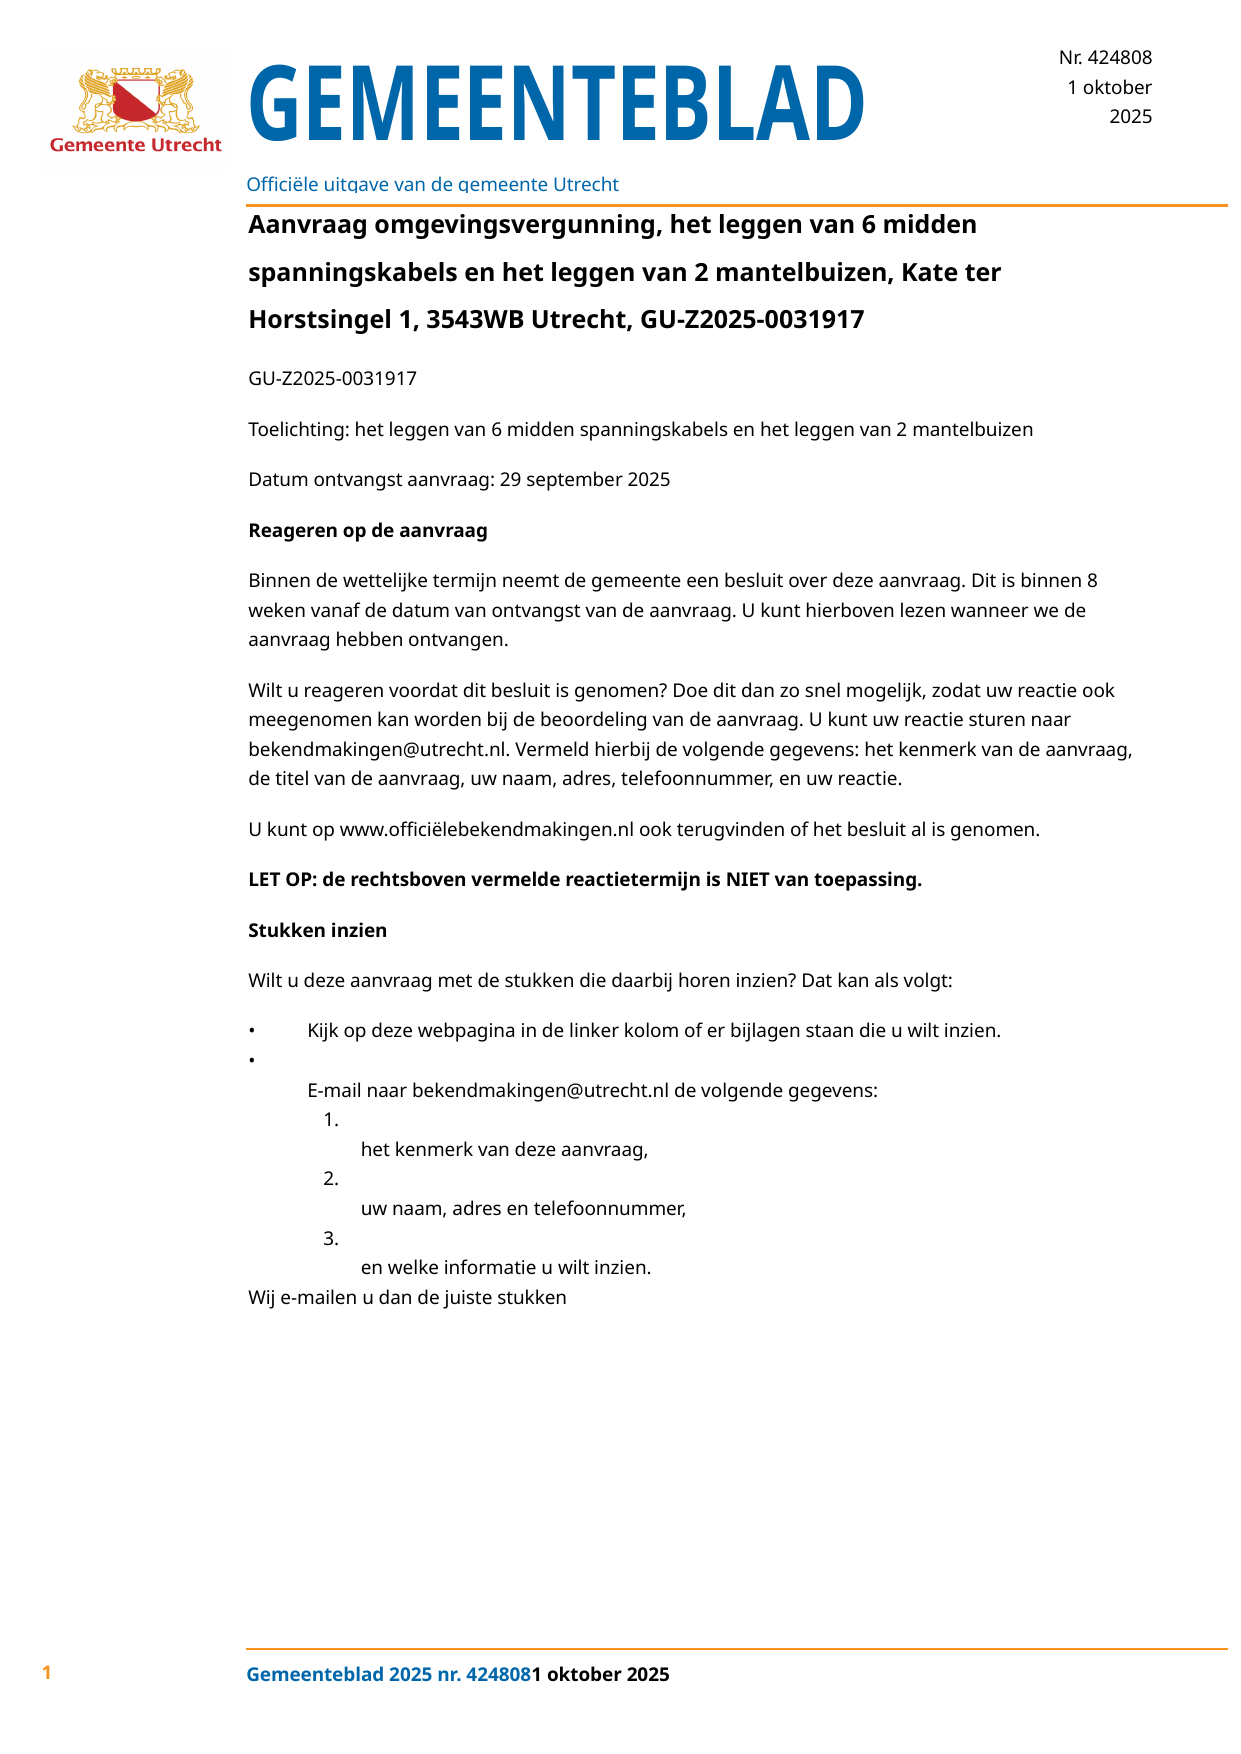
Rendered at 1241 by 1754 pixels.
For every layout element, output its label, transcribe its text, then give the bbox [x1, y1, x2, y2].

list uw naam, adres en telefoonnummer, [323, 1195, 1152, 1221]
list het kenmerk van deze aanvraag, [323, 1136, 1152, 1162]
text Wilt u reageren voordat dit besluit is genomen? Doe dit dan zo snel mogelijk, zodat uw reactie ook meegenomen kan worden bij de beoordeling van de aanvraag. U kunt uw reactie sturen naar bekendmakingen@utrecht.nl. Vermeld hierbij de volgende gegevens: het kenmerk van de aanvraag, de titel van de aanvraag, uw naam, adres, telefoonnummer, en uw reactie. [248, 677, 1152, 791]
list Kijk op deze webpagina in de linker kolom of er bijlagen staan die u wilt inzien. [248, 1018, 1152, 1043]
picture [41, 47, 231, 172]
text LET OP: de rechtsboven vermelde reactietermijn is NIET van toepassing. [248, 866, 1152, 892]
text GU-Z2025-0031917 [248, 366, 1152, 391]
text Aanvraag omgevingsvergunning, het leggen van 6 midden spanningskabels en het leggen van 2 mantelbuizen, Kate ter Horstsingel 1, 3543WB Utrecht, GU-Z2025-0031917 [248, 207, 1152, 336]
text Wilt u deze aanvraag met de stukken die daarbij horen inzien? Dat kan als volgt: [248, 967, 1152, 993]
text Wij e-mailen u dan de juiste stukken [248, 1284, 1152, 1309]
text Reageren op de aanvraag [248, 517, 1152, 542]
list E-mail naar bekendmakingen@utrecht.nl de volgende gegevens: [248, 1077, 1152, 1102]
text Stukken inzien [248, 917, 1152, 942]
text U kunt op www.officiëlebekendmakingen.nl ook terugvinden of het besluit al is genomen. [248, 816, 1152, 842]
text Binnen de wettelijke termijn neemt de gemeente een besluit over deze aanvraag. Dit is binnen 8 weken vanaf de datum van ontvangst van de aanvraag. U kunt hierboven lezen wanneer we de aanvraag hebben ontvangen. [248, 567, 1152, 652]
text Toelichting: het leggen van 6 midden spanningskabels en het leggen van 2 mantelbuizen [248, 416, 1152, 442]
list en welke informatie u wilt inzien. [323, 1254, 1152, 1280]
text Datum ontvangst aanvraag: 29 september 2025 [248, 466, 1152, 492]
